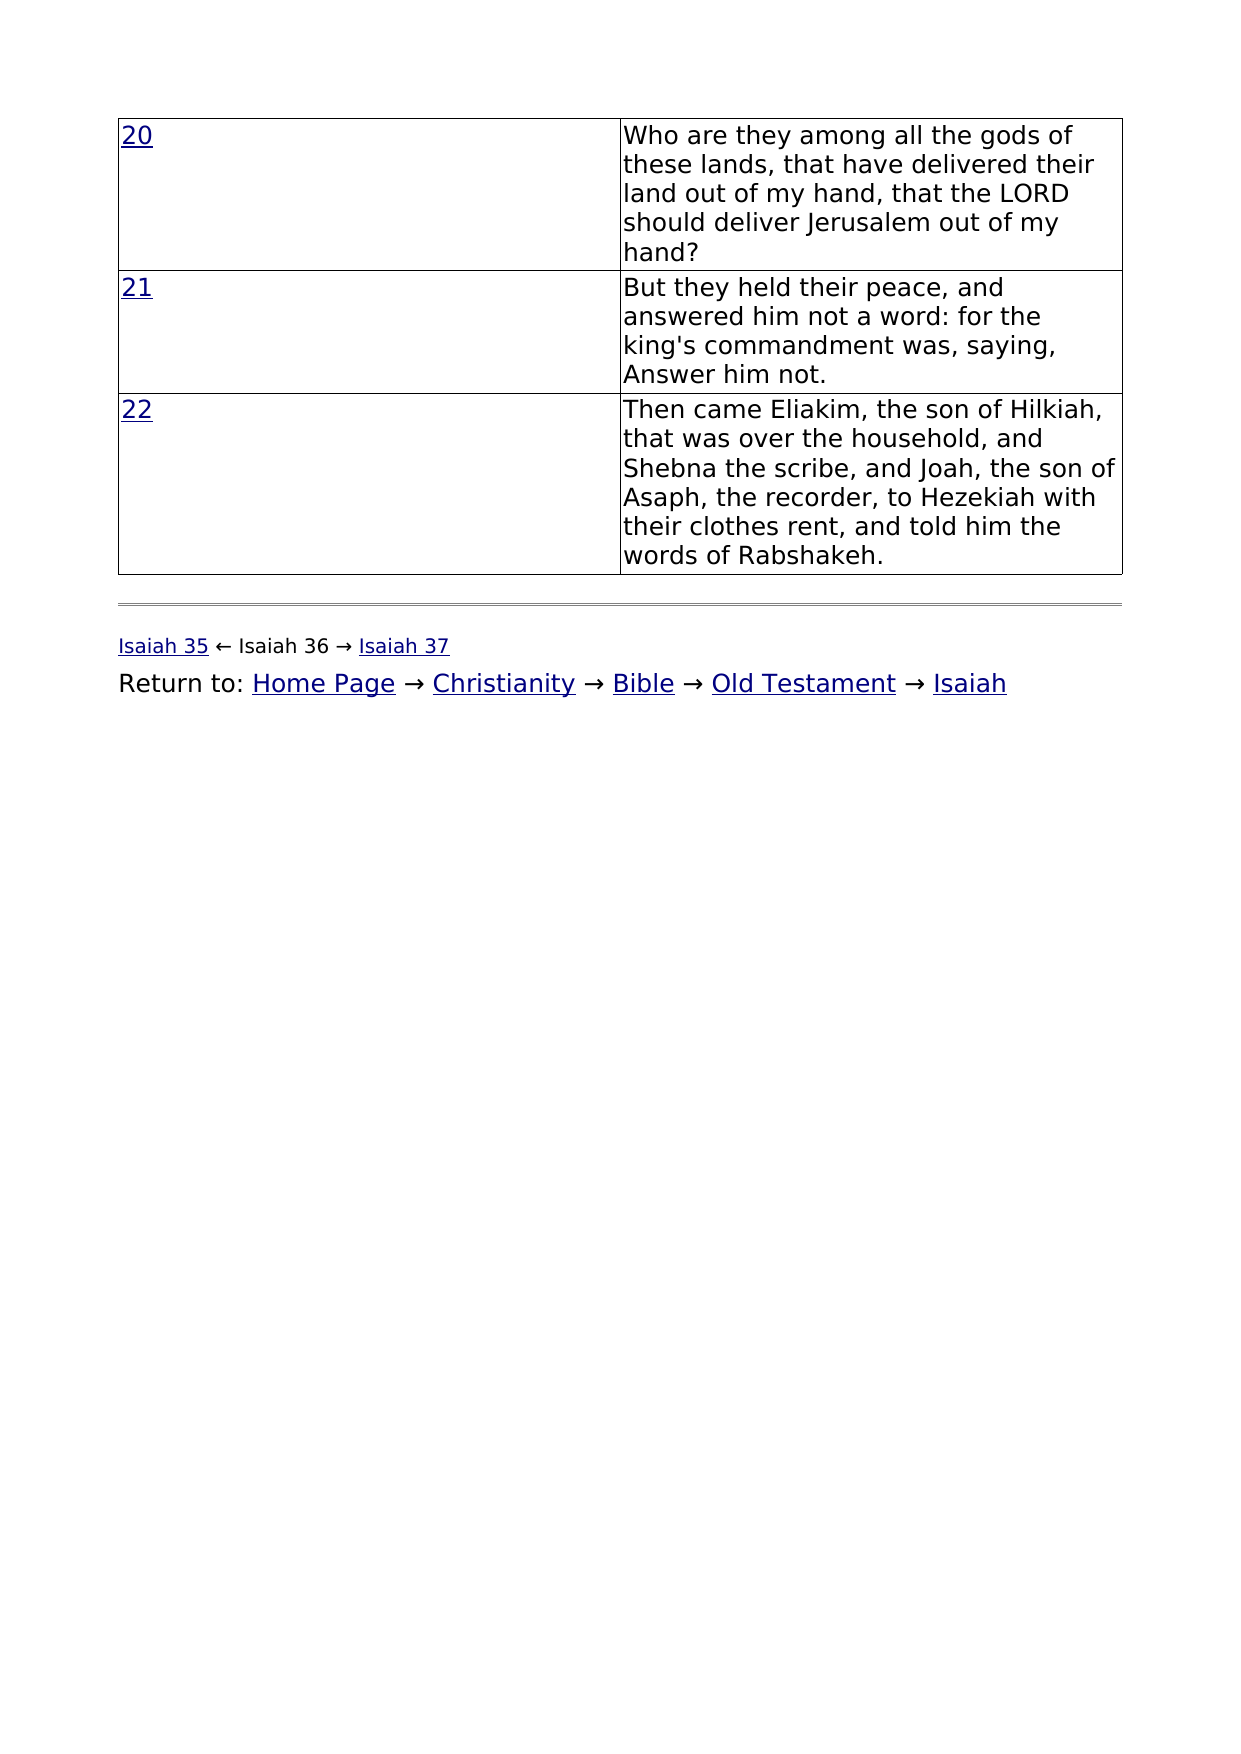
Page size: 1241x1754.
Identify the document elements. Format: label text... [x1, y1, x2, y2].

table_cell 22 [119, 394, 620, 573]
table_cell Then came Eliakim, the son of Hilkiah, that was over the household, and Shebna the scribe, and Joah, the son of Asaph, the recorder, to Hezekiah with their clothes rent, and told him the words of Rabshakeh. [621, 394, 1122, 573]
table_cell 20 [119, 119, 620, 270]
table_cell But they held their peace, and answered him not a word: for the king's commandment was, saying, Answer him not. [621, 271, 1122, 392]
table_cell Who are they among all the gods of these lands, that have delivered their land out of my hand, that the LORD should deliver Jerusalem out of my hand? [621, 119, 1122, 270]
text Isaiah 35 ← Isaiah 36 → Isaiah 37 [118, 635, 1122, 669]
text Return to: Home Page → Christianity → Bible → Old Testament → Isaiah [118, 669, 1122, 698]
table_cell 21 [119, 271, 620, 392]
